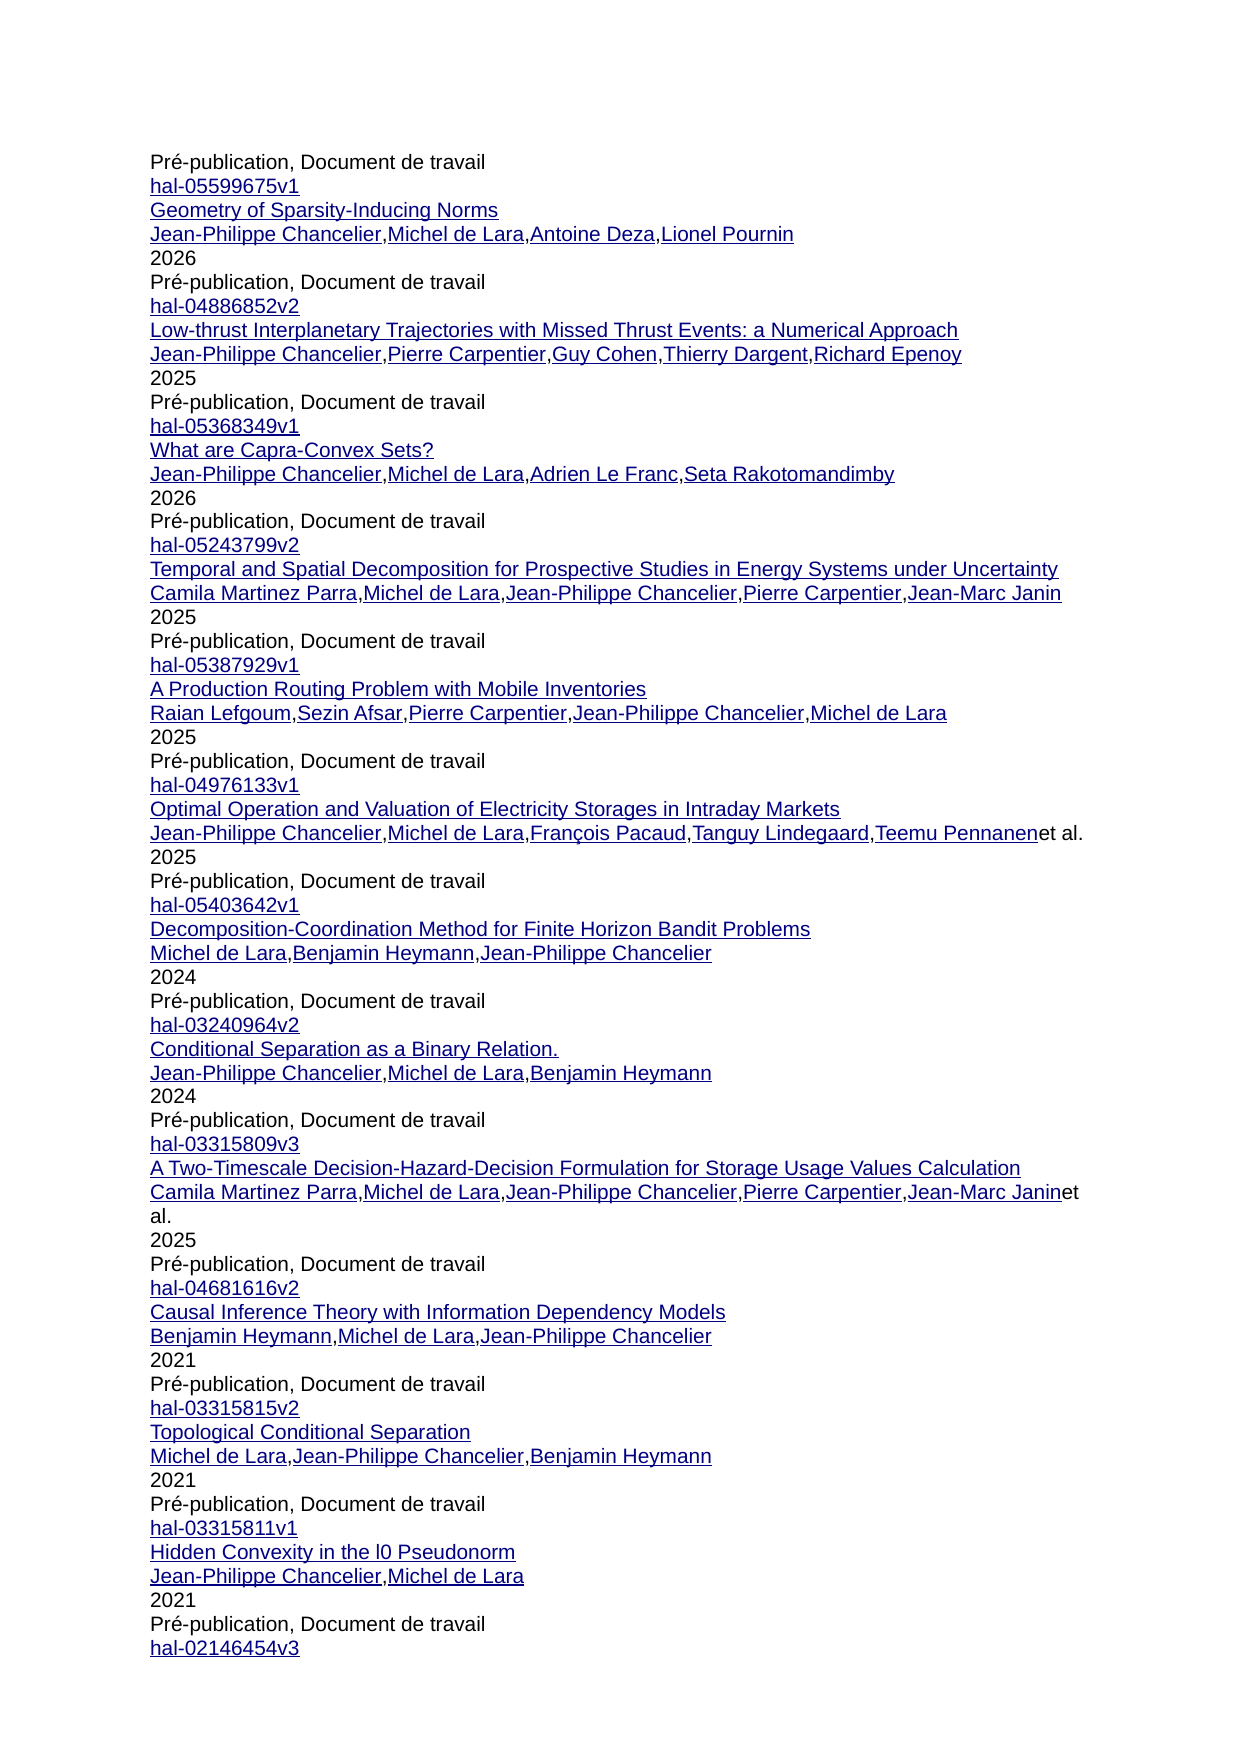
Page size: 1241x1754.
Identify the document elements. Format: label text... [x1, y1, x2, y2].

table_cell Topological Conditional Separation Michel de Lara,Jean-Philippe Chancelier,Benjamin Heymann 2021 Pré-publication, Document de travail hal-03315811v1 [150, 1420, 1090, 1539]
table_cell Low-thrust Interplanetary Trajectories with Missed Thrust Events: a Numerical Approach Jean-Philippe Chancelier,Pierre Carpentier,Guy Cohen,Thierry Dargent,Richard Epenoy 2025 Pré-publication, Document de travail hal-05368349v1 [150, 318, 1090, 437]
table_cell Conditional Separation as a Binary Relation. Jean-Philippe Chancelier,Michel de Lara,Benjamin Heymann 2024 Pré-publication, Document de travail hal-03315809v3 [150, 1036, 1090, 1156]
table_header Pré-publication, Document de travail hal-05599675v1 [150, 150, 1090, 198]
table_cell Optimal Operation and Valuation of Electricity Storages in Intraday Markets Jean-Philippe Chancelier,Michel de Lara,François Pacaud,Tanguy Lindegaard,Teemu Pennanenet al. 2025 Pré-publication, Document de travail hal-05403642v1 [150, 797, 1090, 917]
table_cell What are Capra-Convex Sets? Jean-Philippe Chancelier,Michel de Lara,Adrien Le Franc,Seta Rakotomandimby 2026 Pré-publication, Document de travail hal-05243799v2 [150, 438, 1090, 557]
table_cell Hidden Convexity in the l0 Pseudonorm Jean-Philippe Chancelier,Michel de Lara 2021 Pré-publication, Document de travail hal-02146454v3 [150, 1540, 1090, 1659]
table_cell A Production Routing Problem with Mobile Inventories Raian Lefgoum,Sezin Afsar,Pierre Carpentier,Jean-Philippe Chancelier,Michel de Lara 2025 Pré-publication, Document de travail hal-04976133v1 [150, 677, 1090, 797]
table_cell Geometry of Sparsity-Inducing Norms Jean-Philippe Chancelier,Michel de Lara,Antoine Deza,Lionel Pournin 2026 Pré-publication, Document de travail hal-04886852v2 [150, 198, 1090, 318]
table_cell Temporal and Spatial Decomposition for Prospective Studies in Energy Systems under Uncertainty Camila Martinez Parra,Michel de Lara,Jean-Philippe Chancelier,Pierre Carpentier,Jean-Marc Janin 2025 Pré-publication, Document de travail hal-05387929v1 [150, 557, 1090, 677]
table_cell Decomposition-Coordination Method for Finite Horizon Bandit Problems Michel de Lara,Benjamin Heymann,Jean-Philippe Chancelier 2024 Pré-publication, Document de travail hal-03240964v2 [150, 917, 1090, 1036]
table_cell A Two-Timescale Decision-Hazard-Decision Formulation for Storage Usage Values Calculation Camila Martinez Parra,Michel de Lara,Jean-Philippe Chancelier,Pierre Carpentier,Jean-Marc Janinet al. 2025 Pré-publication, Document de travail hal-04681616v2 [150, 1156, 1090, 1300]
table_cell Causal Inference Theory with Information Dependency Models Benjamin Heymann,Michel de Lara,Jean-Philippe Chancelier 2021 Pré-publication, Document de travail hal-03315815v2 [150, 1300, 1090, 1420]
